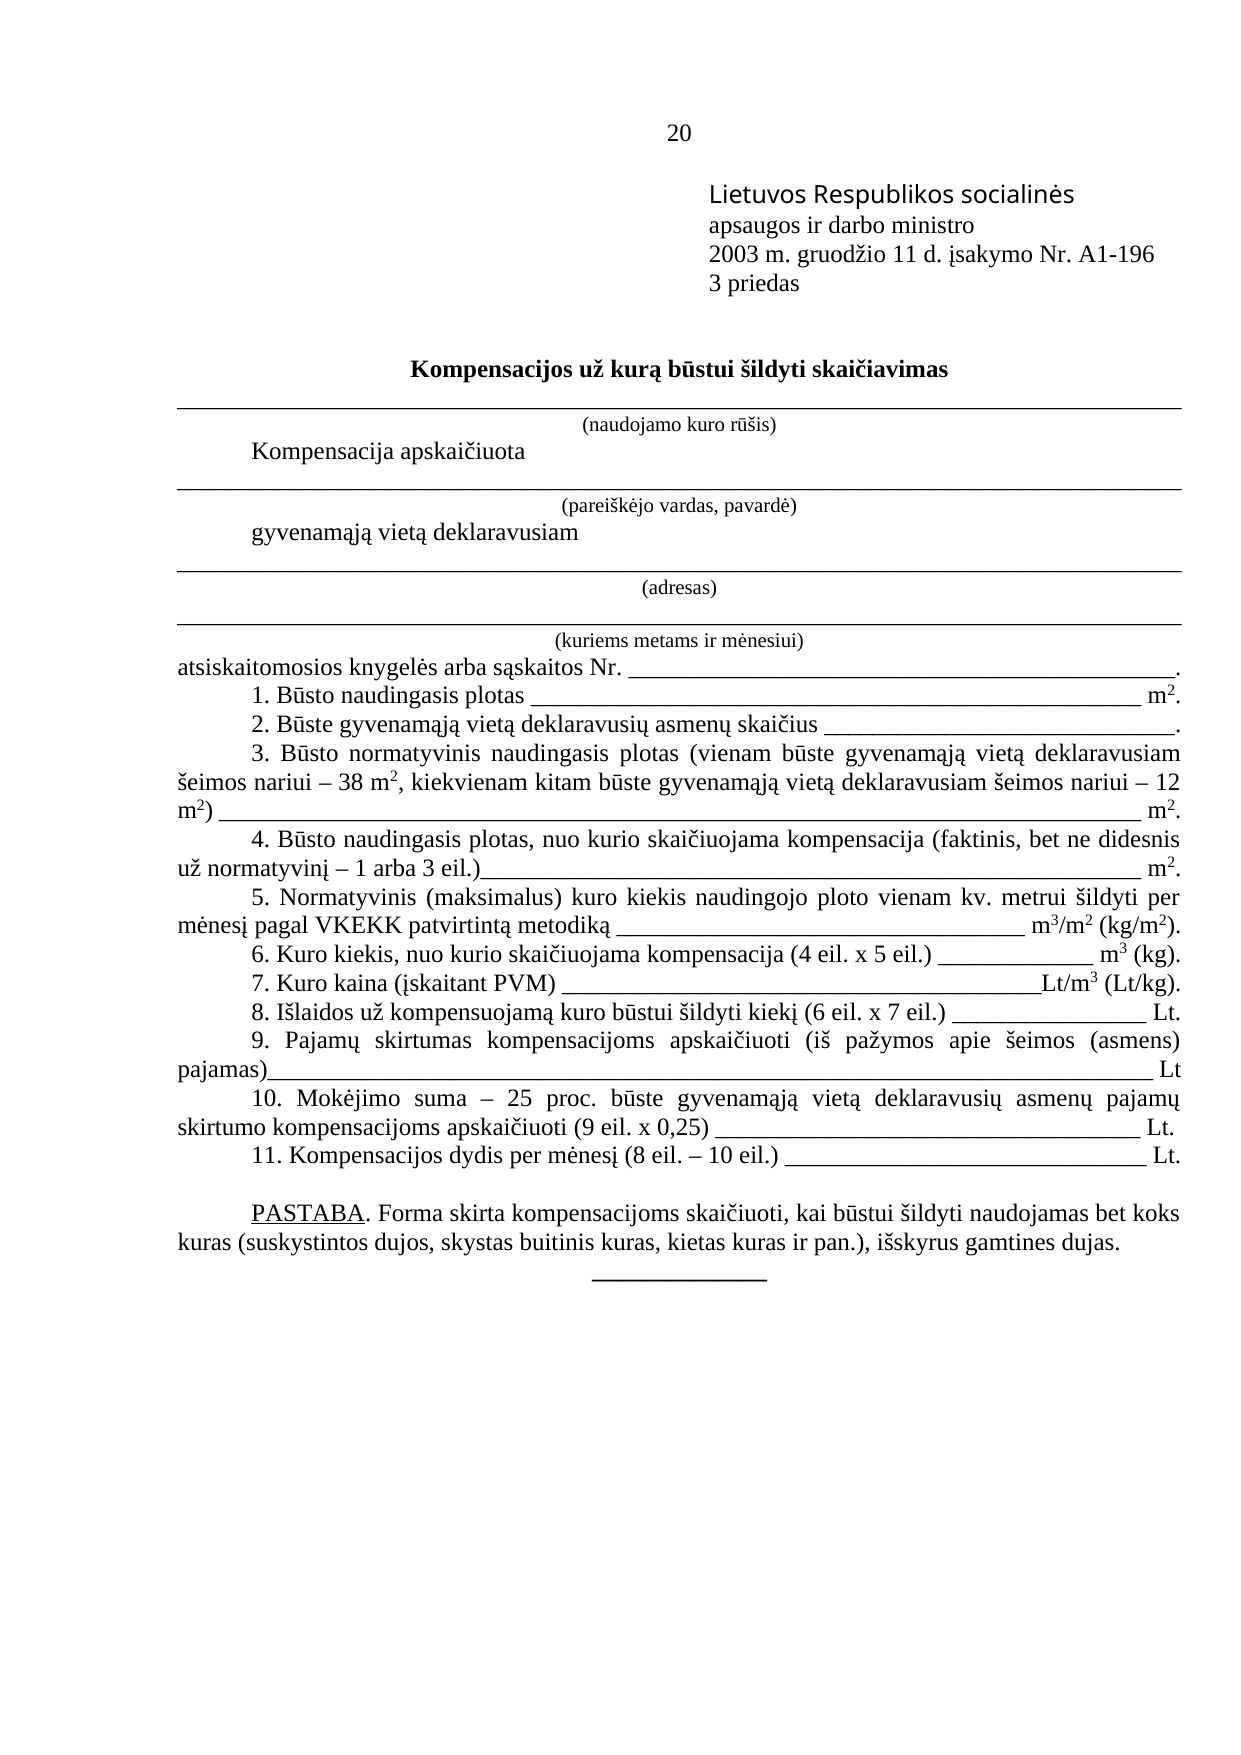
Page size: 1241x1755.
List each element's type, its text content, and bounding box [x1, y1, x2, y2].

text 3. Būsto normatyvinis naudingasis plotas (vienam būste gyvenamąją vietą deklaravusiam šeimos nariui – 38 m2, kiekvienam kitam būste gyvenamąją vietą deklaravusiam šeimos nariui – 12 m2) m2. [177, 738, 1181, 824]
text Kompensacijos už kurą būstui šildyti skaičiavimas [177, 354, 1181, 383]
text 5. Normatyvinis (maksimalus) kuro kiekis naudingojo ploto vienam kv. metrui šildyti per mėnesį pagal VKEKK patvirtintą metodiką m3/m2 (kg/m2). [177, 882, 1181, 939]
text 2. Būste gyvenamąją vietą deklaravusių asmenų skaičius . [177, 709, 1181, 738]
text apsaugos ir darbo ministro [177, 210, 1181, 239]
text Kompensacija apskaičiuota [177, 436, 1181, 464]
text 1. Būsto naudingasis plotas m2. [177, 680, 1181, 709]
text 4. Būsto naudingasis plotas, nuo kurio skaičiuojama kompensacija (faktinis, bet ne didesnis už normatyvinį – 1 arba 3 eil.) m2. [177, 824, 1181, 882]
text gyvenamąją vietą deklaravusiam [177, 517, 1181, 546]
text 7. Kuro kaina (įskaitant PVM) Lt/m3 (Lt/kg). [177, 968, 1181, 997]
text 9. Pajamų skirtumas kompensacijoms apskaičiuoti (iš pažymos apie šeimos (asmens) pajamas) Lt [177, 1025, 1181, 1083]
text 11. Kompensacijos dydis per mėnesį (8 eil. – 10 eil.) Lt. [177, 1140, 1181, 1169]
text (kuriems metams ir mėnesiui) [177, 628, 1181, 652]
text 3 priedas [177, 268, 1181, 297]
text (adresas) [177, 575, 1181, 599]
text 8. Išlaidos už kompensuojamą kuro būstui šildyti kiekį (6 eil. x 7 eil.) Lt. [177, 997, 1181, 1025]
text ______________ [177, 1255, 1181, 1284]
text (pareiškėjo vardas, pavardė) [177, 493, 1181, 517]
text PASTABA. Forma skirta kompensacijoms skaičiuoti, kai būstui šildyti naudojamas bet koks kuras (suskystintos dujos, skystas buitinis kuras, kietas kuras ir pan.), išskyrus gamtines dujas. [177, 1198, 1181, 1255]
text Lietuvos Respublikos socialinės [177, 176, 1181, 210]
text (naudojamo kuro rūšis) [177, 412, 1181, 436]
text 10. Mokėjimo suma – 25 proc. būste gyvenamąją vietą deklaravusių asmenų pajamų skirtumo kompensacijoms apskaičiuoti (9 eil. x 0,25) Lt. [177, 1083, 1181, 1140]
text 6. Kuro kiekis, nuo kurio skaičiuojama kompensacija (4 eil. x 5 eil.) m3 (kg). [177, 939, 1181, 968]
text 2003 m. gruodžio 11 d. įsakymo Nr. A1-196 [177, 239, 1181, 268]
text atsiskaitomosios knygelės arba sąskaitos Nr. . [177, 652, 1181, 680]
